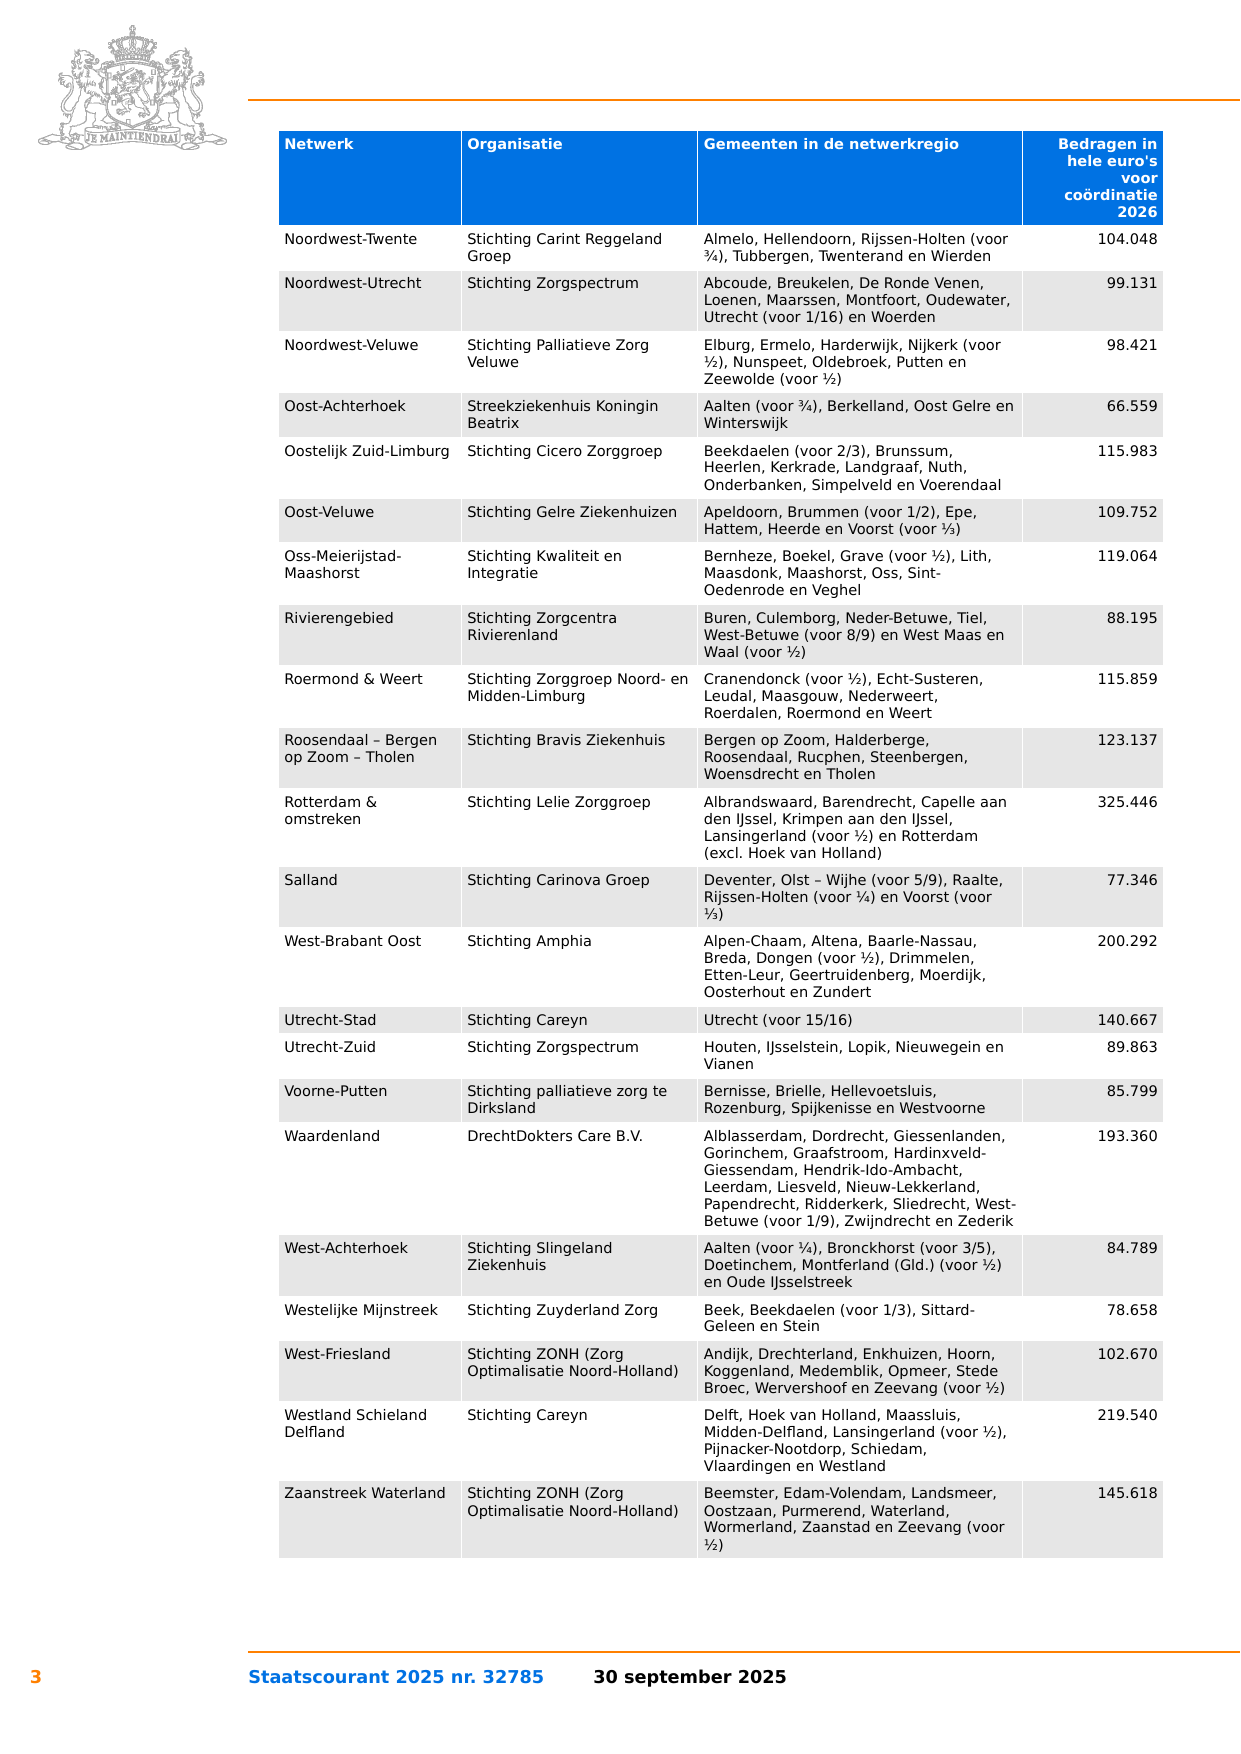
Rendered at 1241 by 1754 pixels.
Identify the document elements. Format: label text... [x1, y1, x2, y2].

table_cell Bergen op Zoom, Halderberge, Roosendaal, Rucphen, Steenbergen, Woensdrecht en Tholen [698, 728, 1022, 788]
table_cell Alpen-Chaam, Altena, Baarle-Nassau, Breda, Dongen (voor ½), Drimmelen, Etten-Leur, Geertruidenberg, Moerdijk, Oosterhout en Zundert [698, 929, 1022, 1006]
table_cell Beemster, Edam-Volendam, Landsmeer, Oostzaan, Purmerend, Waterland, Wormerland, Zaanstad en Zeevang (voor ½) [698, 1481, 1022, 1558]
table_cell Stichting ZONH (Zorg Optimalisatie Noord-Holland) [462, 1481, 697, 1558]
table_cell Bernisse, Brielle, Hellevoetsluis, Rozenburg, Spijkenisse en Westvoorne [698, 1079, 1022, 1122]
table_cell Beek, Beekdaelen (voor 1/3), Sittard-Geleen en Stein [698, 1297, 1022, 1340]
table_cell 109.752 [1023, 499, 1163, 542]
table_cell 145.618 [1023, 1481, 1163, 1558]
table_cell Stichting Amphia [462, 929, 697, 1006]
table_cell Andijk, Drechterland, Enkhuizen, Hoorn, Koggenland, Medemblik, Opmeer, Stede Broec, Wervershoof en Zeevang (voor ½) [698, 1341, 1022, 1401]
table_cell 123.137 [1023, 728, 1163, 788]
table_cell DrechtDokters Care B.V. [462, 1123, 697, 1234]
table_cell Roermond & Weert [279, 666, 461, 726]
table_cell Deventer, Olst – Wijhe (voor 5/9), Raalte, Rijssen-Holten (voor ¼) en Voorst (voor ⅓) [698, 867, 1022, 927]
table_cell Waardenland [279, 1123, 461, 1234]
table_cell Stichting Careyn [462, 1403, 697, 1480]
table_cell 78.658 [1023, 1297, 1163, 1340]
table_cell Alblasserdam, Dordrecht, Giessenlanden, Gorinchem, Graafstroom, Hardinxveld-Giessendam, Hendrik-Ido-Ambacht, Leerdam, Liesveld, Nieuw-Lekkerland, Papendrecht, Ridderkerk, Sliedrecht, West-Betuwe (voor 1/9), Zwijndrecht en Zederik [698, 1123, 1022, 1234]
table_cell 66.559 [1023, 393, 1163, 437]
table_cell 88.195 [1023, 605, 1163, 665]
table_cell 98.421 [1023, 332, 1163, 392]
table_cell Stichting Bravis Ziekenhuis [462, 728, 697, 788]
table_header Bedragen in hele euro's voor coördinatie 2026 [1023, 131, 1163, 225]
table_cell Stichting Careyn [462, 1007, 697, 1033]
table_cell Stichting Palliatieve Zorg Veluwe [462, 332, 697, 392]
table_cell Noordwest-Twente [279, 226, 461, 269]
table_cell 102.670 [1023, 1341, 1163, 1401]
table_cell Streekziekenhuis Koningin Beatrix [462, 393, 697, 437]
table_cell Stichting Carint Reggeland Groep [462, 226, 697, 269]
table_cell 77.346 [1023, 867, 1163, 927]
table_cell Noordwest-Utrecht [279, 271, 461, 331]
table_cell Westelijke Mijnstreek [279, 1297, 461, 1340]
table_cell Houten, IJsselstein, Lopik, Nieuwegein en Vianen [698, 1034, 1022, 1078]
table_cell Delft, Hoek van Holland, Maassluis, Midden-Delfland, Lansingerland (voor ½), Pijnacker-Nootdorp, Schiedam, Vlaardingen en Westland [698, 1403, 1022, 1480]
table_cell Stichting Lelie Zorggroep [462, 789, 697, 866]
table_cell Aalten (voor ¼), Bronckhorst (voor 3/5), Doetinchem, Montferland (Gld.) (voor ½) en Oude IJsselstreek [698, 1235, 1022, 1296]
table_cell 325.446 [1023, 789, 1163, 866]
table_cell Oost-Veluwe [279, 499, 461, 542]
table_cell Aalten (voor ¾), Berkelland, Oost Gelre en Winterswijk [698, 393, 1022, 437]
table_cell Oss-Meierijstad-Maashorst [279, 544, 461, 604]
table_cell Abcoude, Breukelen, De Ronde Venen, Loenen, Maarssen, Montfoort, Oudewater, Utrecht (voor 1/16) en Woerden [698, 271, 1022, 331]
table_cell Oost-Achterhoek [279, 393, 461, 437]
table_cell 193.360 [1023, 1123, 1163, 1234]
table_cell Cranendonck (voor ½), Echt-Susteren, Leudal, Maasgouw, Nederweert, Roerdalen, Roermond en Weert [698, 666, 1022, 726]
table_cell Almelo, Hellendoorn, Rijssen-Holten (voor ¾), Tubbergen, Twenterand en Wierden [698, 226, 1022, 269]
table_cell West-Friesland [279, 1341, 461, 1401]
table_cell Albrandswaard, Barendrecht, Capelle aan den IJssel, Krimpen aan den IJssel, Lansingerland (voor ½) en Rotterdam (excl. Hoek van Holland) [698, 789, 1022, 866]
table_cell 85.799 [1023, 1079, 1163, 1122]
table_cell 219.540 [1023, 1403, 1163, 1480]
table_header Organisatie [462, 131, 697, 225]
table_cell 104.048 [1023, 226, 1163, 269]
table_cell 115.983 [1023, 438, 1163, 498]
table_cell 99.131 [1023, 271, 1163, 331]
table_cell Stichting Carinova Groep [462, 867, 697, 927]
table_cell 140.667 [1023, 1007, 1163, 1033]
table_header Gemeenten in de netwerkregio [698, 131, 1022, 225]
table_cell Noordwest-Veluwe [279, 332, 461, 392]
table_cell Elburg, Ermelo, Harderwijk, Nijkerk (voor ½), Nunspeet, Oldebroek, Putten en Zeewolde (voor ½) [698, 332, 1022, 392]
table_cell Stichting Zuyderland Zorg [462, 1297, 697, 1340]
table_cell Apeldoorn, Brummen (voor 1/2), Epe, Hattem, Heerde en Voorst (voor ⅓) [698, 499, 1022, 542]
table_cell West-Achterhoek [279, 1235, 461, 1296]
table_cell Stichting Zorggroep Noord- en Midden-Limburg [462, 666, 697, 726]
table_cell Buren, Culemborg, Neder-Betuwe, Tiel, West-Betuwe (voor 8/9) en West Maas en Waal (voor ½) [698, 605, 1022, 665]
table_cell Utrecht-Zuid [279, 1034, 461, 1078]
table_cell Bernheze, Boekel, Grave (voor ½), Lith, Maasdonk, Maashorst, Oss, Sint-Oedenrode en Veghel [698, 544, 1022, 604]
table_header Netwerk [279, 131, 461, 225]
table_cell Salland [279, 867, 461, 927]
table_cell Voorne-Putten [279, 1079, 461, 1122]
table_cell Roosendaal – Bergen op Zoom – Tholen [279, 728, 461, 788]
table_cell Westland Schieland Delfland [279, 1403, 461, 1480]
table_cell Utrecht (voor 15/16) [698, 1007, 1022, 1033]
table_cell 119.064 [1023, 544, 1163, 604]
table_cell Rivierengebied [279, 605, 461, 665]
table_cell West-Brabant Oost [279, 929, 461, 1006]
table_cell Stichting palliatieve zorg te Dirksland [462, 1079, 697, 1122]
table_cell Stichting ZONH (Zorg Optimalisatie Noord-Holland) [462, 1341, 697, 1401]
table_cell 115.859 [1023, 666, 1163, 726]
table_cell Oostelijk Zuid-Limburg [279, 438, 461, 498]
table_cell Utrecht-Stad [279, 1007, 461, 1033]
table_cell Stichting Gelre Ziekenhuizen [462, 499, 697, 542]
table_cell Stichting Cicero Zorggroep [462, 438, 697, 498]
table_cell Beekdaelen (voor 2/3), Brunssum, Heerlen, Kerkrade, Landgraaf, Nuth, Onderbanken, Simpelveld en Voerendaal [698, 438, 1022, 498]
table_cell Stichting Zorgcentra Rivierenland [462, 605, 697, 665]
table_cell Stichting Kwaliteit en Integratie [462, 544, 697, 604]
table_cell Stichting Zorgspectrum [462, 1034, 697, 1078]
table_cell Rotterdam & omstreken [279, 789, 461, 866]
table_cell 84.789 [1023, 1235, 1163, 1296]
picture [38, 25, 227, 150]
table_cell 89.863 [1023, 1034, 1163, 1078]
table_cell Stichting Slingeland Ziekenhuis [462, 1235, 697, 1296]
table_cell Stichting Zorgspectrum [462, 271, 697, 331]
table_cell Zaanstreek Waterland [279, 1481, 461, 1558]
table_cell 200.292 [1023, 929, 1163, 1006]
